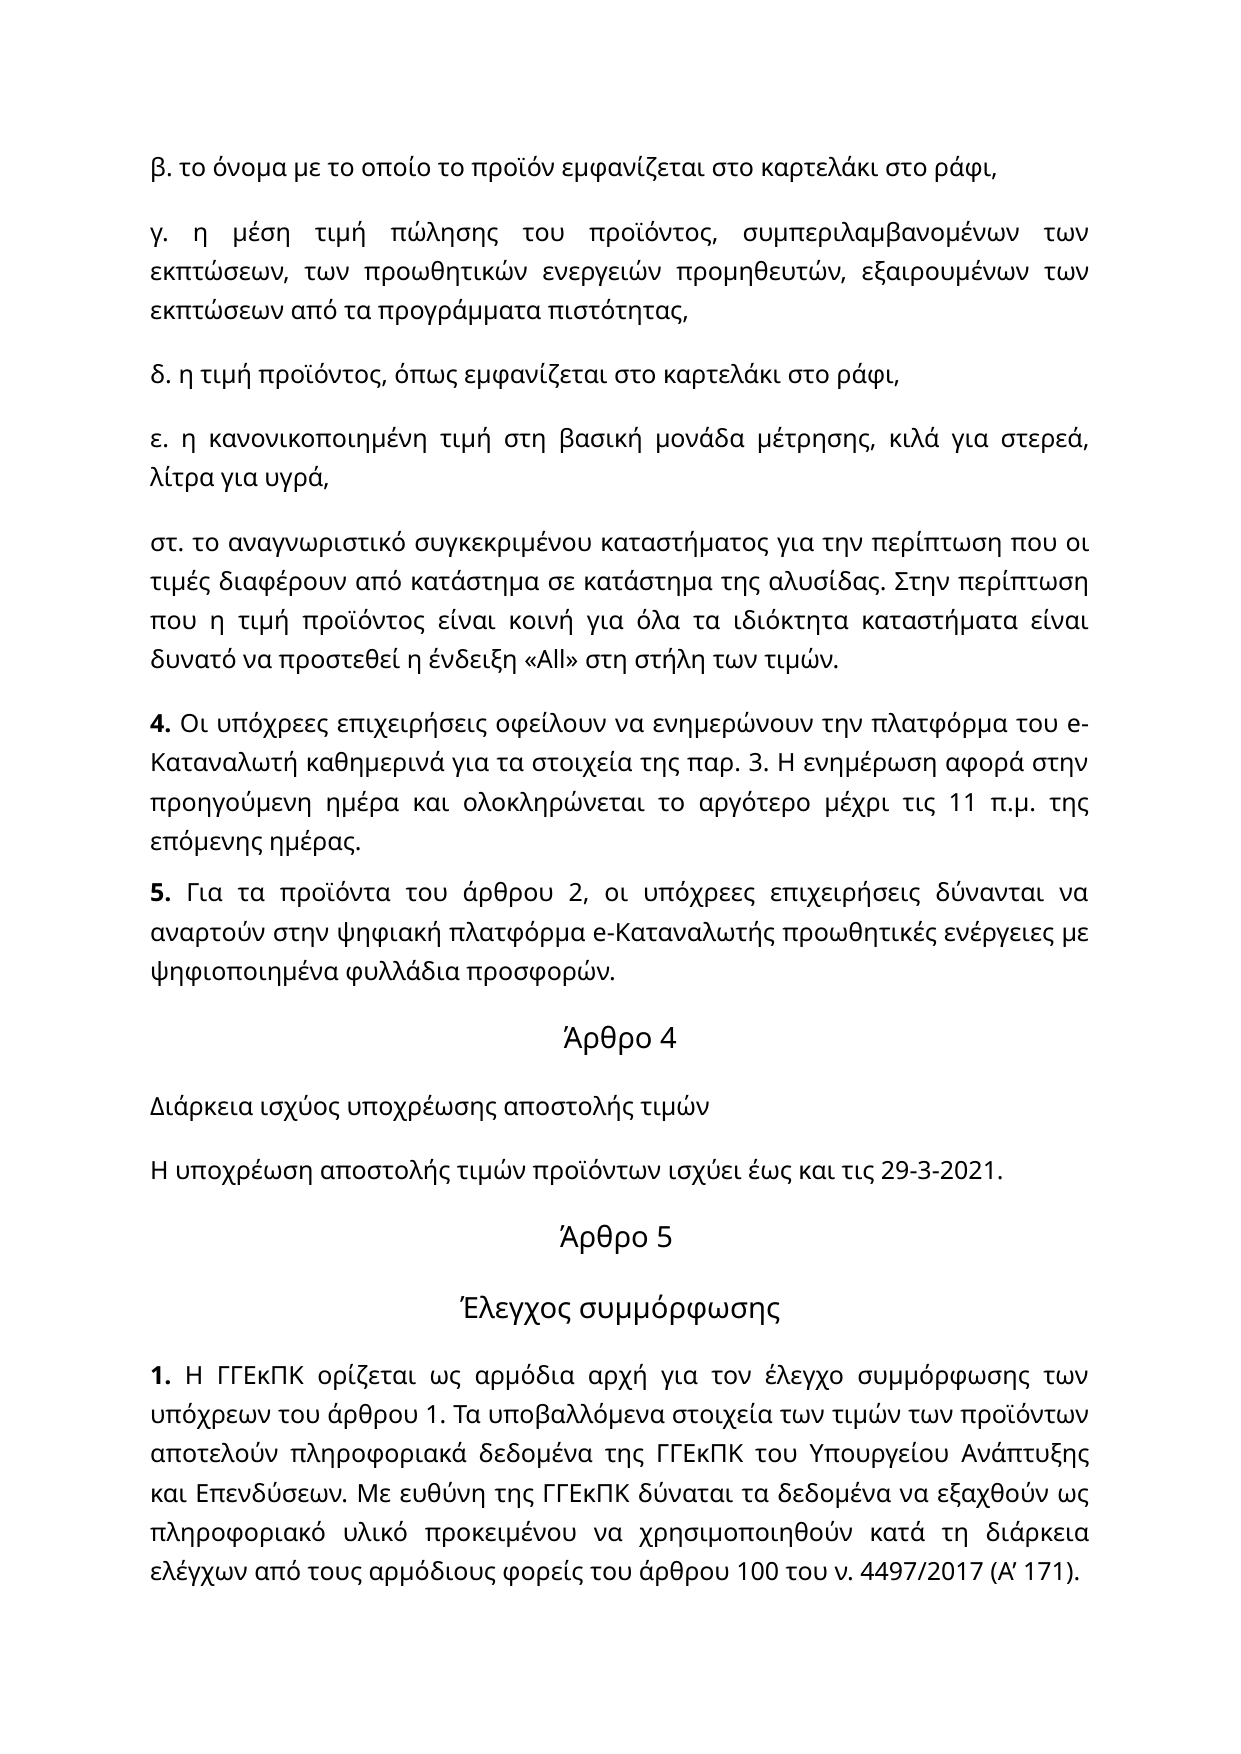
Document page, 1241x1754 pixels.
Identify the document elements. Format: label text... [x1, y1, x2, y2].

text Η υποχρέωση αποστολής τιμών προϊόντων ισχύει έως και τις 29-3-2021. [150, 1152, 1090, 1186]
text Διάρκεια ισχύος υποχρέωσης αποστολής τιμών [150, 1088, 1090, 1122]
subtitle Έλεγχος συμμόρφωσης [150, 1287, 1090, 1327]
text 4. Οι υπόχρεες επιχειρήσεις οφείλουν να ενημερώνουν την πλατφόρμα του e-Καταναλωτή καθημερινά για τα στοιχεία της παρ. 3. Η ενημέρωση αφορά στην προηγούμενη ημέρα και ολοκληρώνεται το αργότερο μέχρι τις 11 π.μ. της επόμενης ημέρας. [150, 706, 1090, 857]
subtitle Άρθρο 4 [150, 1017, 1090, 1057]
text 1. Η ΓΓΕκΠΚ ορίζεται ως αρμόδια αρχή για τον έλεγχο συμμόρφωσης των υπόχρεων του άρθρου 1. Τα υποβαλλόμενα στοιχεία των τιμών των προϊόντων αποτελούν πληροφοριακά δεδομένα της ΓΓΕκΠΚ του Υπουργείου Ανάπτυξης και Επενδύσεων. Με ευθύνη της ΓΓΕκΠΚ δύναται τα δεδομένα να εξαχθούν ως πληροφοριακό υλικό προκειμένου να χρησιμοποιηθούν κατά τη διάρκεια ελέγχων από τους αρμόδιους φορείς του άρθρου 100 του ν. 4497/2017 (Α’ 171). [150, 1358, 1090, 1588]
text ε. η κανονικοποιημένη τιμή στη βασική μονάδα μέτρησης, κιλά για στερεά, λίτρα για υγρά, [150, 421, 1090, 494]
text γ. η μέση τιμή πώλησης του προϊόντος, συμπεριλαμβανομένων των εκπτώσεων, των προωθητικών ενεργειών προμηθευτών, εξαιρουμένων των εκπτώσεων από τα προγράμματα πιστότητας, [150, 214, 1090, 327]
subtitle Άρθρο 5 [150, 1216, 1090, 1256]
text δ. η τιμή προϊόντος, όπως εμφανίζεται στο καρτελάκι στο ράφι, [150, 357, 1090, 391]
text β. το όνομα με το οποίο το προϊόν εμφανίζεται στο καρτελάκι στο ράφι, [150, 150, 1090, 184]
text 5. Για τα προϊόντα του άρθρου 2, οι υπόχρεες επιχειρήσεις δύνανται να αναρτούν στην ψηφιακή πλατφόρμα e-Καταναλωτής προωθητικές ενέργειες με ψηφιοποιημένα φυλλάδια προσφορών. [150, 875, 1090, 987]
text στ. το αναγνωριστικό συγκεκριμένου καταστήματος για την περίπτωση που οι τιμές διαφέρουν από κατάστημα σε κατάστημα της αλυσίδας. Στην περίπτωση που η τιμή προϊόντος είναι κοινή για όλα τα ιδιόκτητα καταστήματα είναι δυνατό να προστεθεί η ένδειξη «All» στη στήλη των τιμών. [150, 524, 1090, 676]
